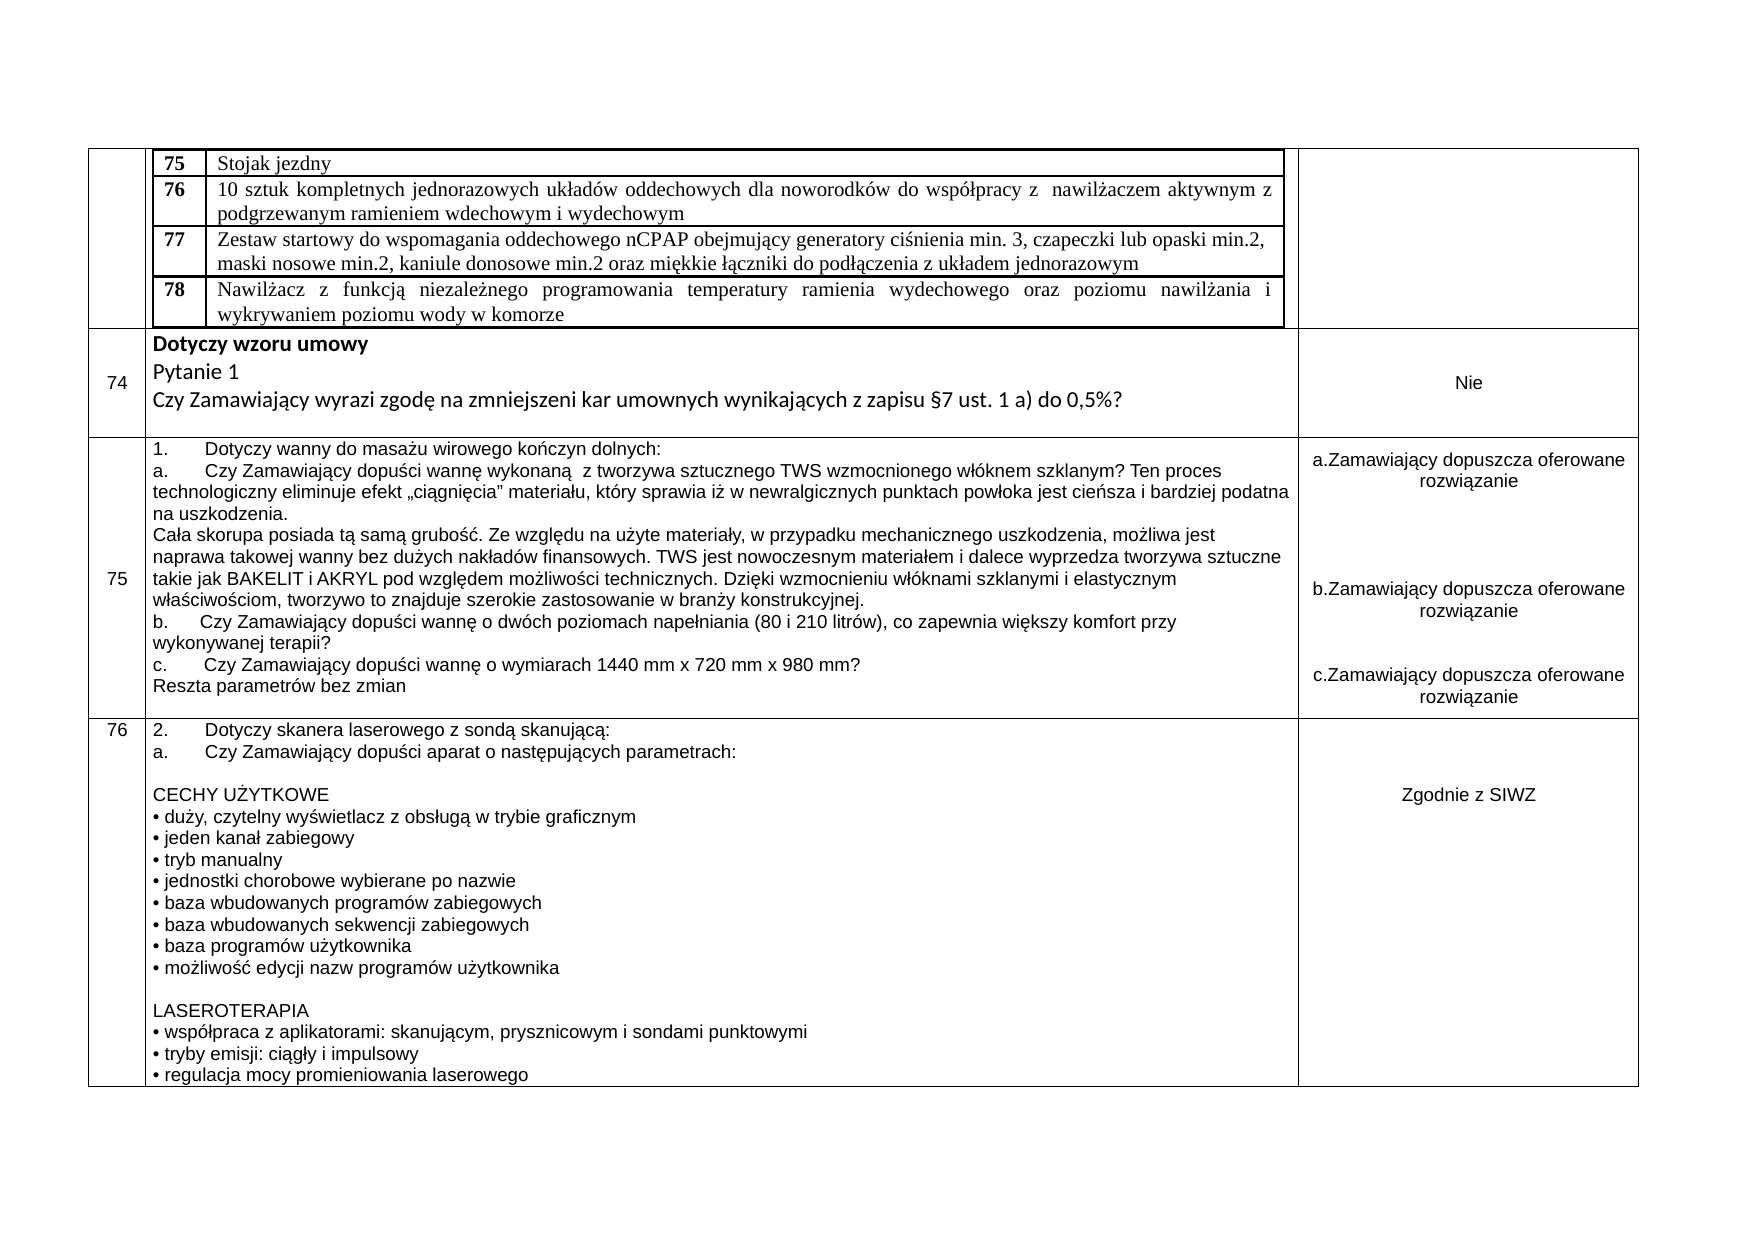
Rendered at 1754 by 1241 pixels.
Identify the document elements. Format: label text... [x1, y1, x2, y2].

table_cell Nie [1299, 329, 1638, 437]
table_cell 75 [154, 151, 205, 175]
table_cell Zestaw startowy do wspomagania oddechowego nCPAP obejmujący generatory ciśnienia min. 3, czapeczki lub opaski min.2, maski nosowe min.2, kaniule donosowe min.2 oraz miękkie łączniki do podłączenia z układem jednorazowym [207, 227, 1283, 275]
table_cell a.Zamawiający dopuszcza oferowane rozwiązanie b.Zamawiający dopuszcza oferowane rozwiązanie c.Zamawiający dopuszcza oferowane rozwiązanie [1299, 438, 1638, 718]
table_cell [89, 149, 145, 328]
table_cell 77 [154, 227, 205, 275]
table_cell Dotyczy wzoru umowy Pytanie 1 Czy Zamawiający wyrazi zgodę na zmniejszeni kar umownych wynikających z zapisu §7 ust. 1 a) do 0,5%? [146, 329, 1298, 437]
table_cell Nawilżacz z funkcją niezależnego programowania temperatury ramienia wydechowego oraz poziomu nawilżania i wykrywaniem poziomu wody w komorze [207, 278, 1283, 326]
table_cell 76 [89, 719, 145, 1086]
table_cell 74 [89, 329, 145, 437]
table_cell 2. Dotyczy skanera laserowego z sondą skanującą: a. Czy Zamawiający dopuści aparat o następujących parametrach: CECHY UŻYTKOWE • duży, czytelny wyświetlacz z obsługą w trybie graficznym • jeden kanał zabiegowy • tryb manualny • jednostki chorobowe wybierane po nazwie • baza wbudowanych programów zabiegowych • baza wbudowanych sekwencji zabiegowych • baza programów użytkownika • możliwość edycji nazw programów użytkownika LASEROTERAPIA • współpraca z aplikatorami: skanującym, prysznicowym i sondami punktowymi • tryby emisji: ciągły i impulsowy • regulacja mocy promieniowania laserowego [146, 719, 1298, 1086]
table_cell [1299, 149, 1638, 328]
table_cell 75 [89, 438, 145, 718]
table_cell 10 sztuk kompletnych jednorazowych układów oddechowych dla noworodków do współpracy z nawilżaczem aktywnym z podgrzewanym ramieniem wdechowym i wydechowym [207, 177, 1283, 225]
table_cell 76 [154, 177, 205, 225]
table_cell 78 [154, 278, 205, 326]
table_cell Zgodnie z SIWZ [1299, 719, 1638, 1086]
table_cell 1. Dotyczy wanny do masażu wirowego kończyn dolnych: a. Czy Zamawiający dopuści wannę wykonaną z tworzywa sztucznego TWS wzmocnionego włóknem szklanym? Ten proces technologiczny eliminuje efekt „ciągnięcia” materiału, który sprawia iż w newralgicznych punktach powłoka jest cieńsza i bardziej podatna na uszkodzenia. Cała skorupa posiada tą samą grubość. Ze względu na użyte materiały, w przypadku mechanicznego uszkodzenia, możliwa jest naprawa takowej wanny bez dużych nakładów finansowych. TWS jest nowoczesnym materiałem i dalece wyprzedza tworzywa sztuczne takie jak BAKELIT i AKRYL pod względem możliwości technicznych. Dzięki wzmocnieniu włóknami szklanymi i elastycznym właściwościom, tworzywo to znajduje szerokie zastosowanie w branży konstrukcyjnej. b. Czy Zamawiający dopuści wannę o dwóch poziomach napełniania (80 i 210 litrów), co zapewnia większy komfort przy wykonywanej terapii? c. Czy Zamawiający dopuści wannę o wymiarach 1440 mm x 720 mm x 980 mm? Reszta parametrów bez zmian [146, 438, 1298, 718]
table_cell Stojak jezdny [207, 151, 1283, 175]
